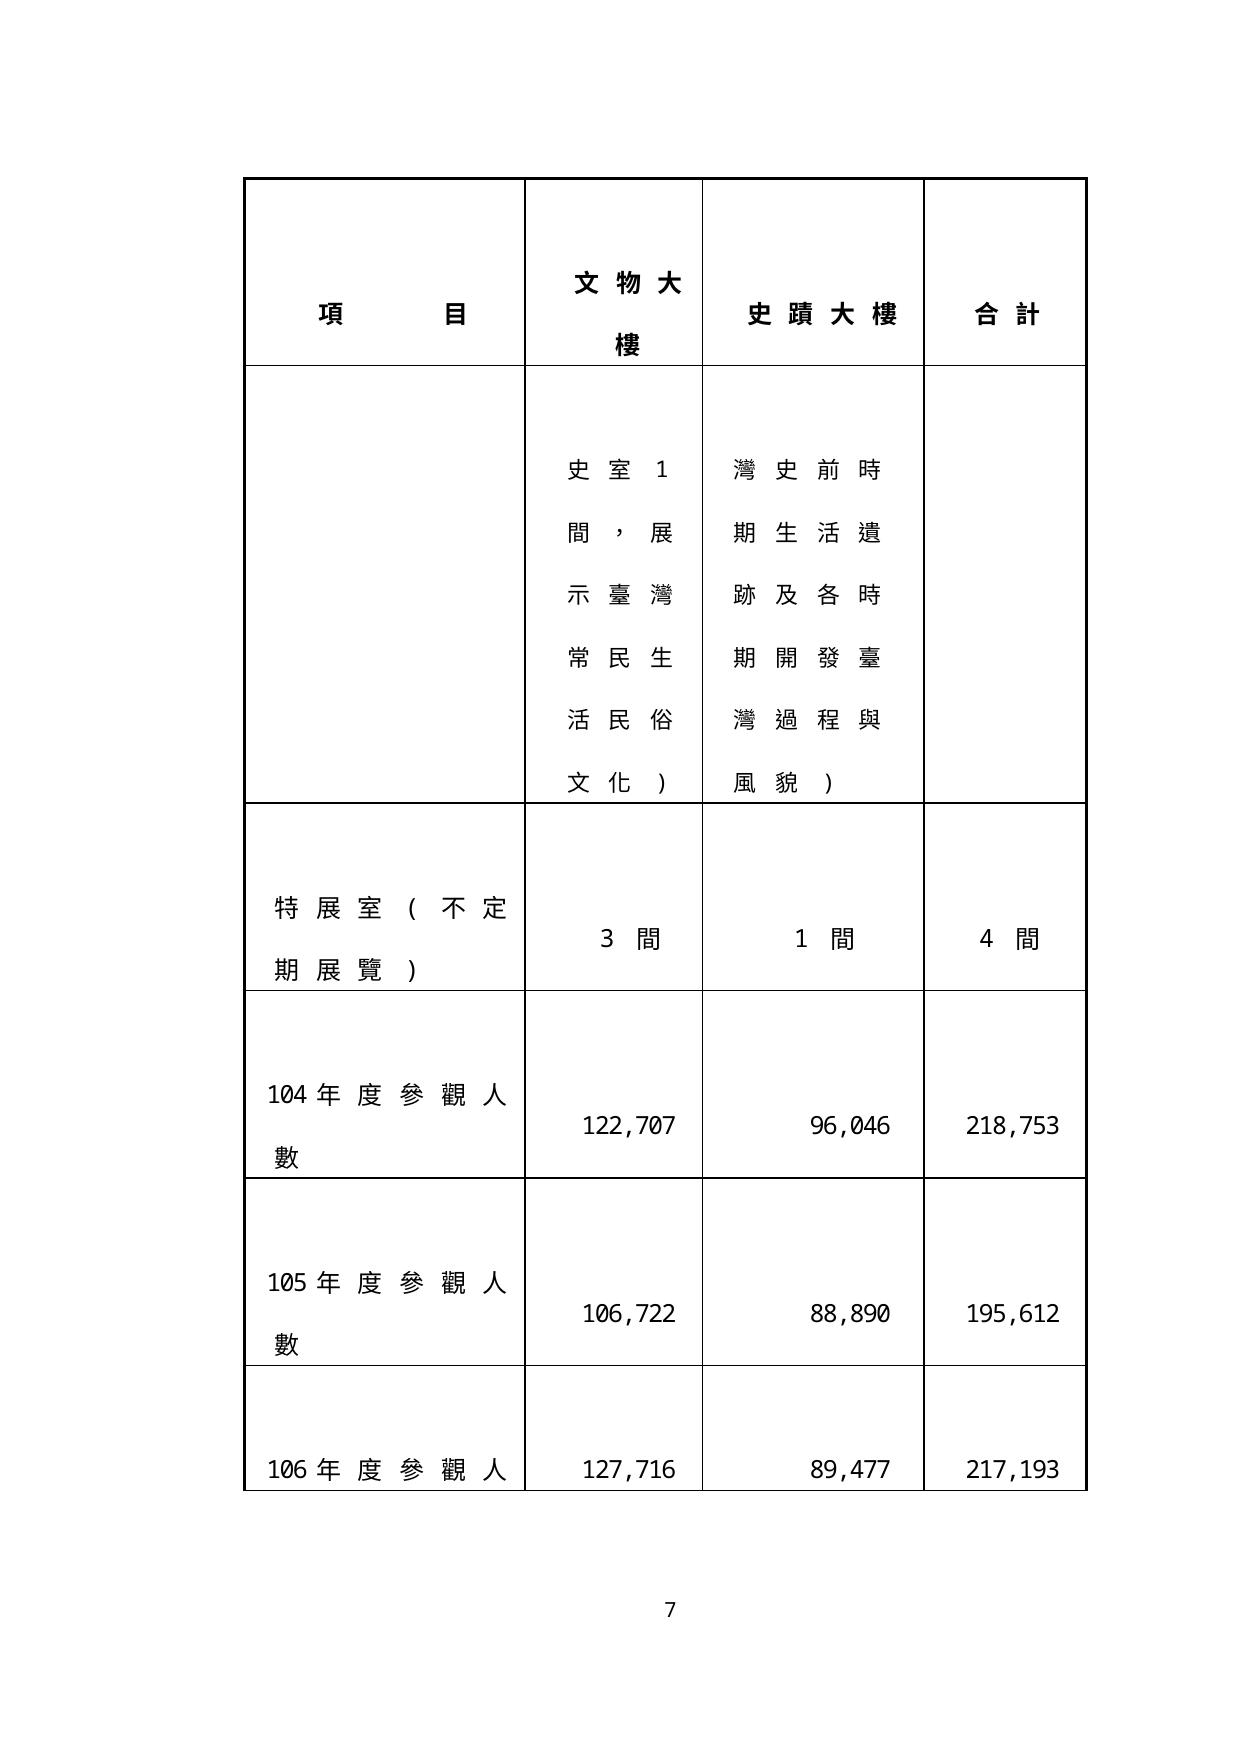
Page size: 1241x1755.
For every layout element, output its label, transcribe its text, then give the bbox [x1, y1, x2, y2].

table_cell 217,193 [925, 1366, 1085, 1490]
table_cell [246, 366, 524, 802]
table_cell 218,753 [925, 991, 1085, 1177]
table_cell 104年度參觀人數 [246, 991, 524, 1177]
table_cell 127,716 [526, 1366, 702, 1490]
table_cell 3間 [526, 804, 702, 990]
table_cell 122,707 [526, 991, 702, 1177]
table_cell 特展室(不定期展覽) [246, 804, 524, 990]
table_cell [925, 366, 1085, 802]
table_cell 灣史前時期生活遺跡及各時期開發臺灣過程與風貌) [703, 366, 923, 802]
table_cell 4間 [925, 804, 1085, 990]
table_header 文物大樓 [526, 180, 702, 365]
table_cell 史室1間，展示臺灣常民生活民俗文化) [526, 366, 702, 802]
table_cell 105年度參觀人數 [246, 1179, 524, 1365]
table_cell 88,890 [703, 1179, 923, 1365]
table_cell 96,046 [703, 991, 923, 1177]
table_cell 106年度參觀人 [246, 1366, 524, 1490]
table_header 合計 [925, 180, 1085, 365]
table_cell 195,612 [925, 1179, 1085, 1365]
table_header 史蹟大樓 [703, 180, 923, 365]
table_cell 1間 [703, 804, 923, 990]
table_cell 106,722 [526, 1179, 702, 1365]
table_header 項 目 [246, 180, 524, 365]
table_cell 89,477 [703, 1366, 923, 1490]
